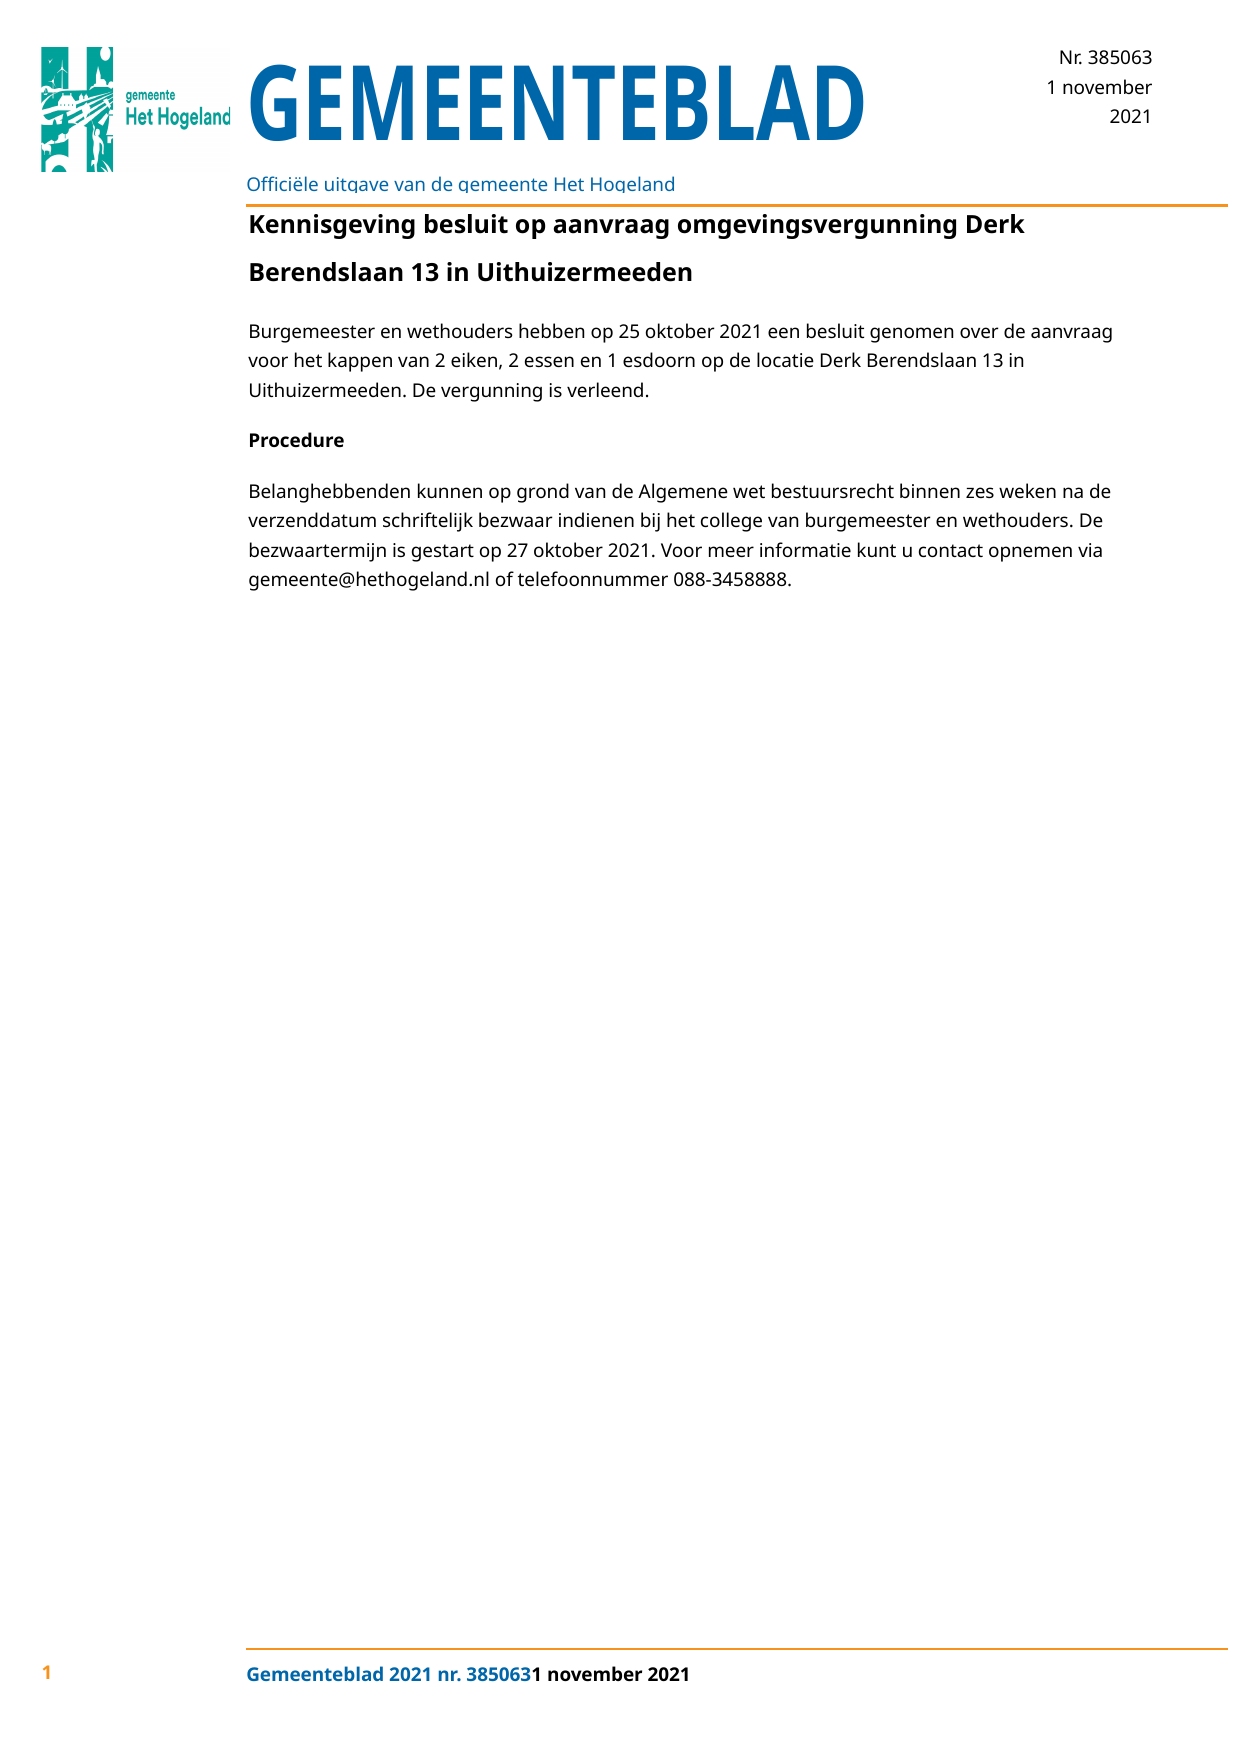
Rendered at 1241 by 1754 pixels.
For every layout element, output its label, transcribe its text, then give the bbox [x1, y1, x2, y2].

text Kennisgeving besluit op aanvraag omgevingsvergunning Derk Berendslaan 13 in Uithuizermeeden [248, 207, 1152, 288]
text Belanghebbenden kunnen op grond van de Algemene wet bestuursrecht binnen zes weken na de verzenddatum schriftelijk bezwaar indienen bij het college van burgemeester en wethouders. De bezwaartermijn is gestart op 27 oktober 2021. Voor meer informatie kunt u contact opnemen via gemeente@hethogeland.nl of telefoonnummer 088-3458888. [248, 478, 1152, 592]
text Burgemeester en wethouders hebben op 25 oktober 2021 een besluit genomen over de aanvraag voor het kappen van 2 eiken, 2 essen en 1 esdoorn op de locatie Derk Berendslaan 13 in Uithuizermeeden. De vergunning is verleend. [248, 318, 1152, 403]
text Procedure [248, 427, 1152, 453]
picture [41, 47, 231, 172]
